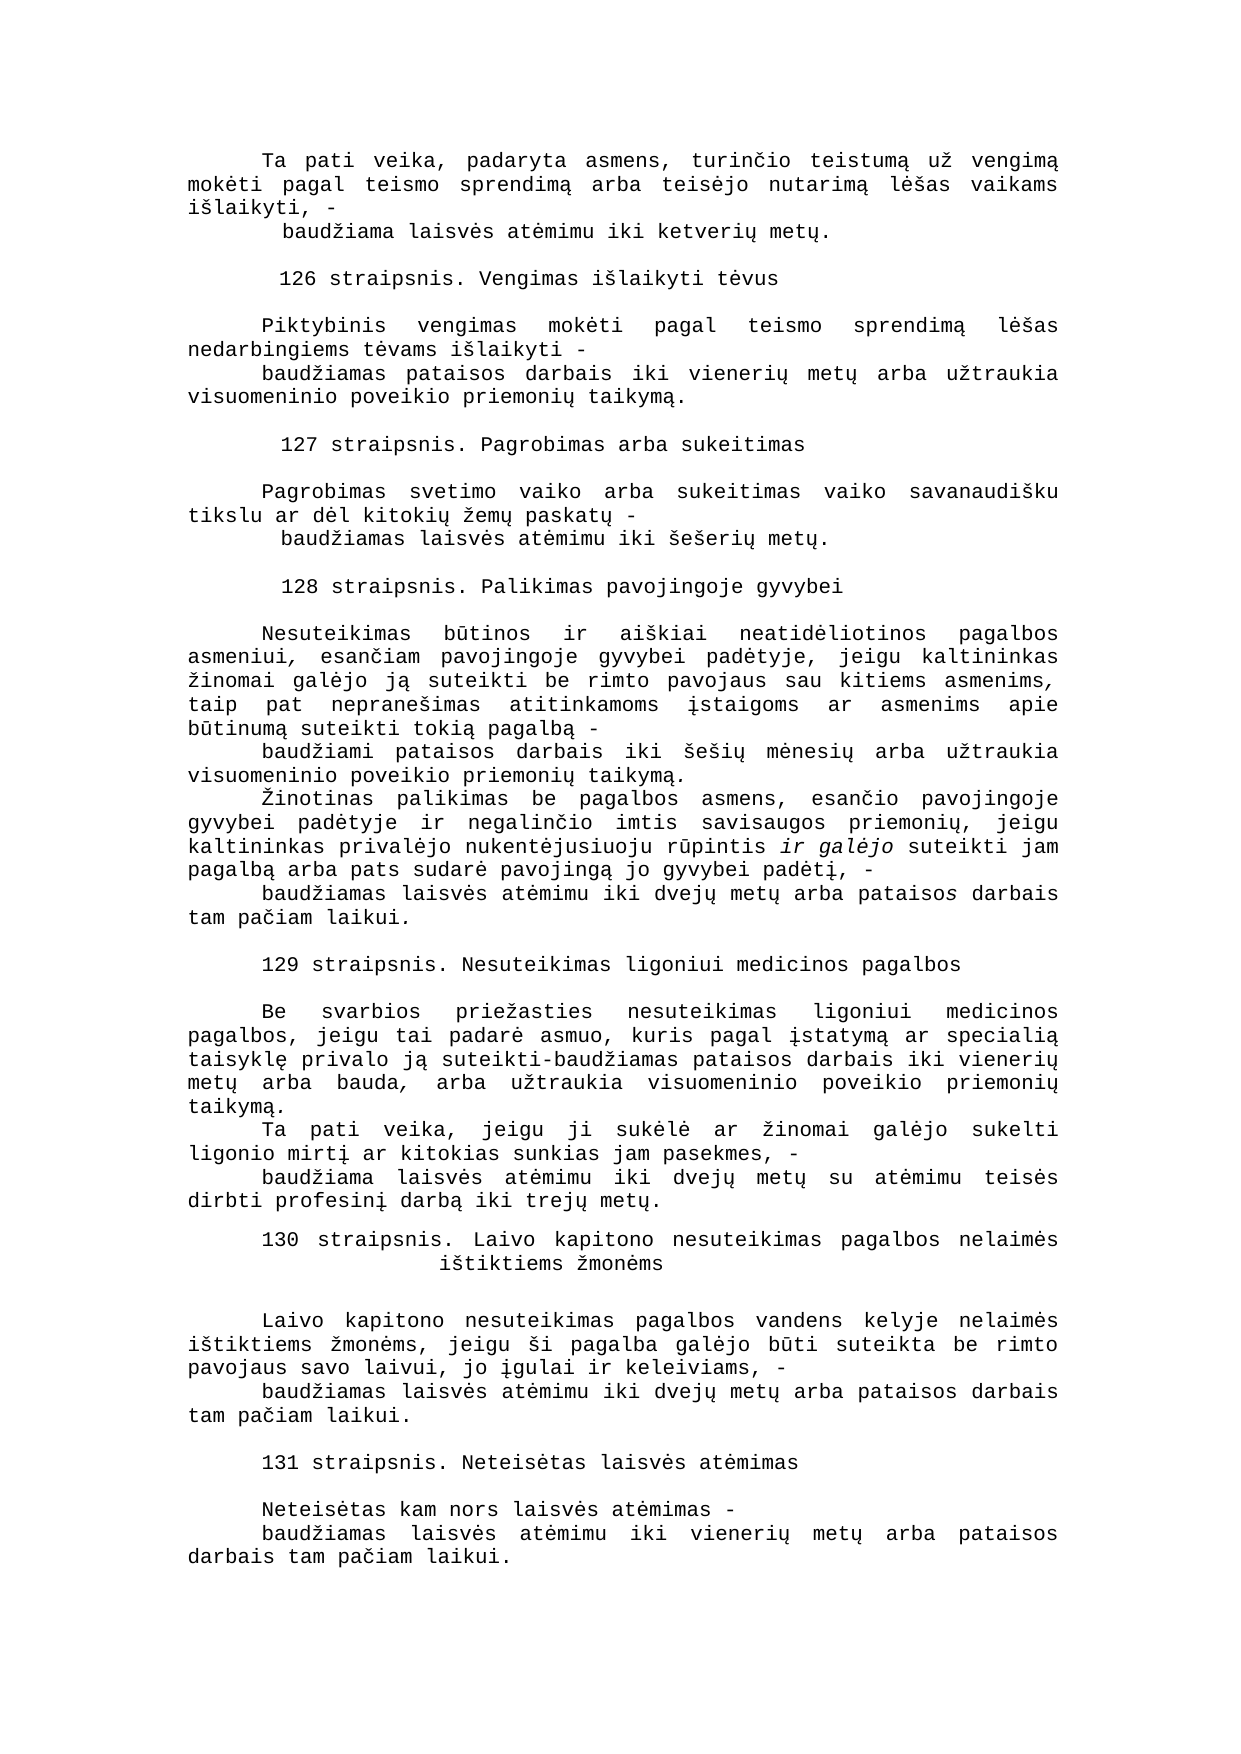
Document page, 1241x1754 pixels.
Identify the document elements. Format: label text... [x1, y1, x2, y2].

text baudžiama laisvės atėmimu iki dvejų metų su atėmimu teisės dirbti profesinį darbą iki trejų metų. [187, 1167, 1059, 1214]
text Be svarbios priežasties nesuteikimas ligoniui medicinos pagalbos, jeigu tai padarė asmuo, kuris pagal įstatymą ar specialią taisyklę privalo ją suteikti-baudžiamas pataisos darbais iki vienerių metų arba bauda, arba užtraukia visuomeninio poveikio priemonių taikymą. [187, 1001, 1059, 1119]
text baudžiama laisvės atėmimu iki ketverių metų. [208, 221, 1059, 244]
text Nesuteikimas būtinos ir aiškiai neatidėliotinos pagalbos asmeniui, esančiam pavojingoje gyvybei padėtyje, jeigu kaltininkas žinomai galėjo ją suteikti be rimto pavojaus sau kitiems asmenims, taip pat nepranešimas atitinkamoms įstaigoms ar asmenims apie būtinumą suteikti tokią pagalbą - [187, 623, 1059, 741]
text 126 straipsnis. Vengimas išlaikyti tėvus [205, 268, 1059, 292]
text baudžiamas laisvės atėmimu iki dvejų metų arba pataisos darbais tam pačiam laikui. [187, 1381, 1059, 1428]
text baudžiamas pataisos darbais iki vienerių metų arba užtraukia visuomeninio poveikio priemonių taikymą. [187, 363, 1059, 410]
text baudžiamas laisvės atėmimu iki dvejų metų arba pataisos darbais tam pačiam laikui. [187, 883, 1059, 930]
text Ta pati veika, jeigu ji sukėlė ar žinomai galėjo sukelti ligonio mirtį ar kitokias sunkias jam pasekmes, - [187, 1119, 1059, 1167]
text Laivo kapitono nesuteikimas pagalbos vandens kelyje nelaimės ištiktiems žmonėms, jeigu ši pagalba galėjo būti suteikta be rimto pavojaus savo laivui, jo įgulai ir keleiviams, - [187, 1310, 1059, 1381]
text Žinotinas palikimas be pagalbos asmens, esančio pavojingoje gyvybei padėtyje ir negalinčio imtis savisaugos priemonių, jeigu kaltininkas privalėjo nukentėjusiuoju rūpintis ir galėjo suteikti jam pagalbą arba pats sudarė pavojingą jo gyvybei padėtį, - [187, 788, 1059, 883]
text Ta pati veika, padaryta asmens, turinčio teistumą už vengimą mokėti pagal teismo sprendimą arba teisėjo nutarimą lėšas vaikams išlaikyti, - [187, 150, 1059, 221]
text 127 straipsnis. Pagrobimas arba sukeitimas [206, 434, 1059, 457]
text Pagrobimas svetimo vaiko arba sukeitimas vaiko savanaudišku tikslu ar dėl kitokių žemų paskatų - [187, 481, 1059, 528]
text baudžiamas laisvės atėmimu iki vienerių metų arba pataisos darbais tam pačiam laikui. [187, 1523, 1059, 1570]
text 131 straipsnis. Neteisėtas laisvės atėmimas [205, 1452, 1059, 1476]
text Piktybinis vengimas mokėti pagal teismo sprendimą lėšas nedarbingiems tėvams išlaikyti - [187, 316, 1059, 363]
text 129 straipsnis. Nesuteikimas ligoniui medicinos pagalbos [205, 954, 1059, 978]
text baudžiami pataisos darbais iki šešių mėnesių arba užtraukia visuomeninio poveikio priemonių taikymą. [187, 741, 1059, 788]
text Neteisėtas kam nors laisvės atėmimas - [205, 1499, 1059, 1523]
text 128 straipsnis. Palikimas pavojingoje gyvybei [207, 576, 1059, 599]
text baudžiamas laisvės atėmimu iki šešerių metų. [206, 528, 1059, 552]
text 130 straipsnis. Laivo kapitono nesuteikimas pagalbos nelaimės ištiktiems žmonėms [261, 1229, 1059, 1276]
